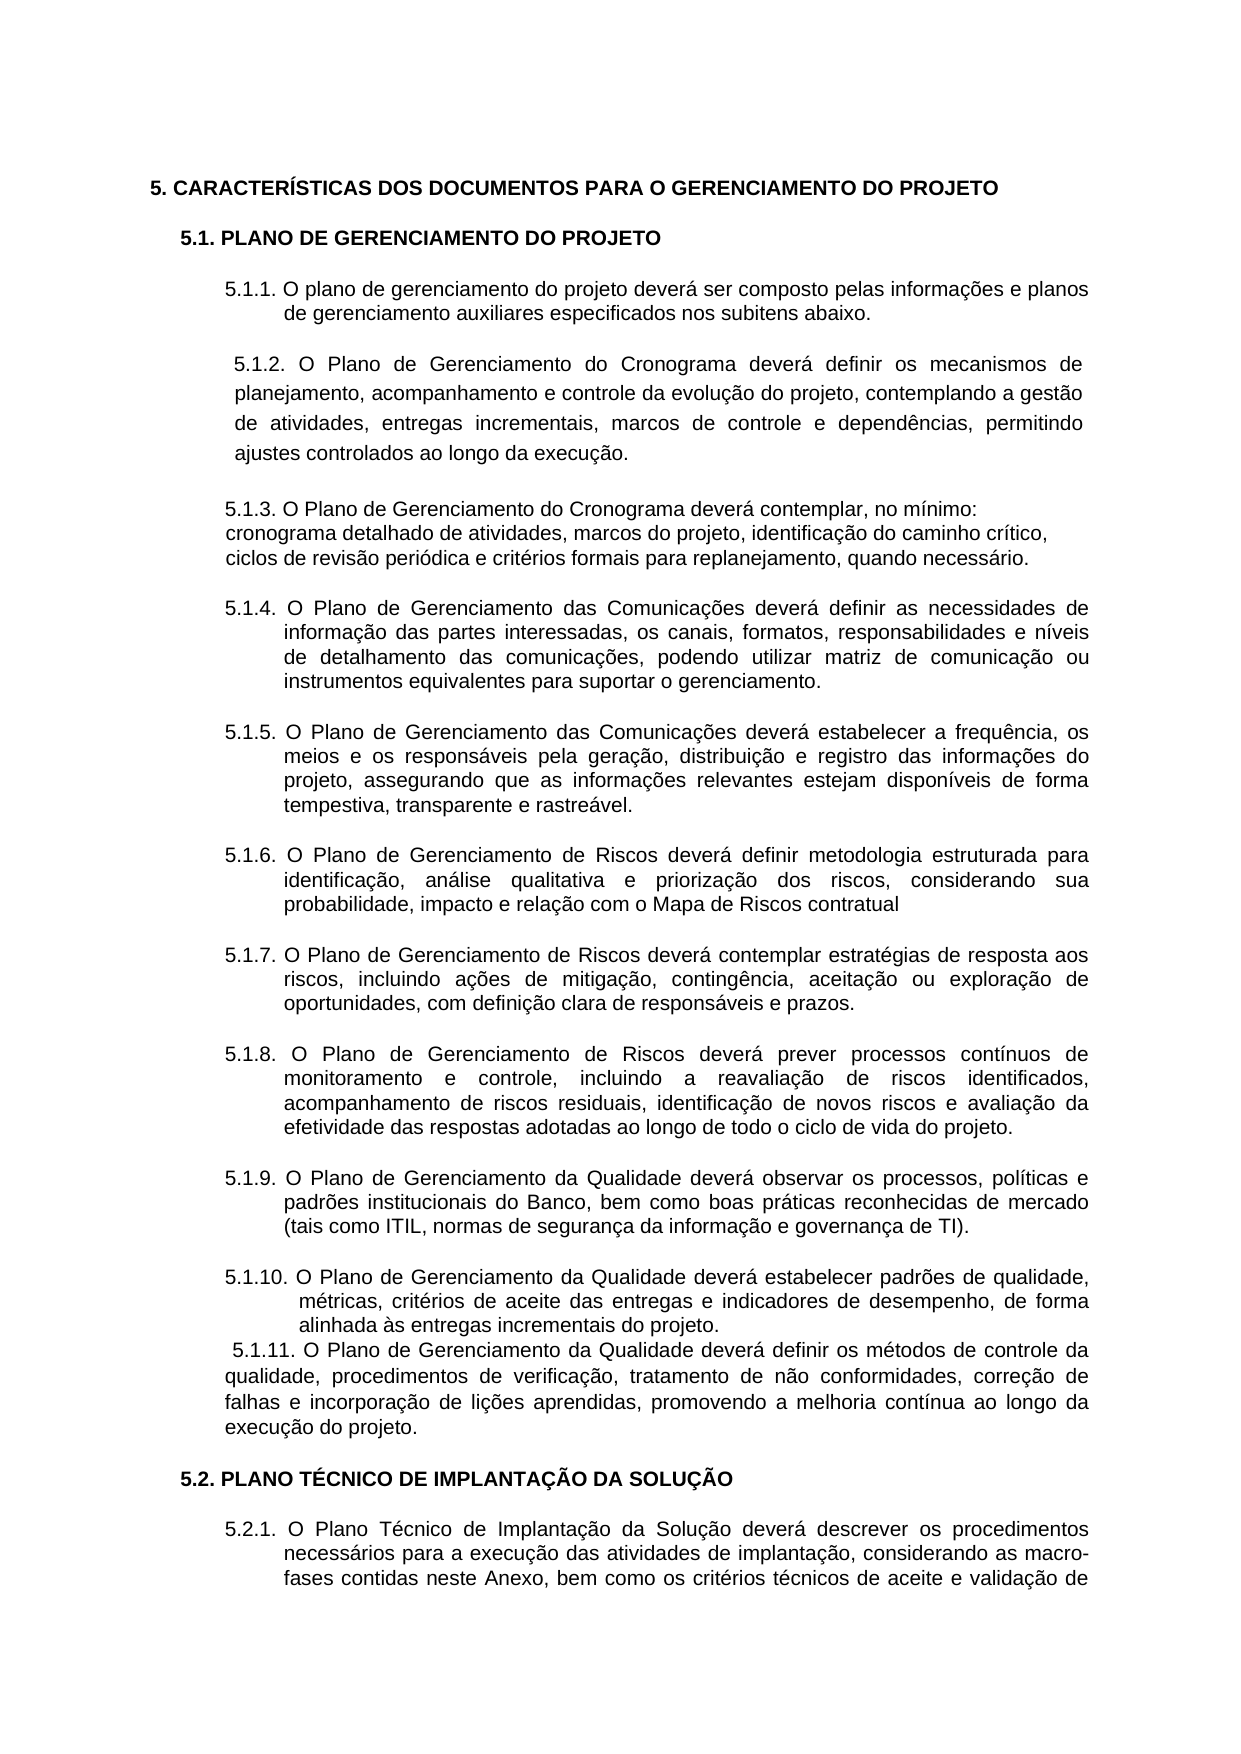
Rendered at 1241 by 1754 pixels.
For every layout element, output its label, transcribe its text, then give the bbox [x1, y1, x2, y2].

text 5.1.6. O Plano de Gerenciamento de Riscos deverá definir metodologia estruturada para identificação, análise qualitativa e priorização dos riscos, considerando sua probabilidade, impacto e relação com o Mapa de Riscos contratual [224, 843, 1090, 916]
subtitle 5.1. PLANO DE GERENCIAMENTO DO PROJETO [180, 226, 1090, 250]
text 5.1.3. O Plano de Gerenciamento do Cronograma deverá contemplar, no mínimo: cronograma detalhado de atividades, marcos do projeto, identificação do caminho crítico, ciclos de revisão periódica e critérios formais para replanejamento, quando necessário. [224, 497, 1090, 569]
text 5.2.1. O Plano Técnico de Implantação da Solução deverá descrever os procedimentos necessários para a execução das atividades de implantação, considerando as macro-fases contidas neste Anexo, bem como os critérios técnicos de aceite e validação de [224, 1517, 1090, 1589]
subtitle 5. CARACTERÍSTICAS DOS DOCUMENTOS PARA O GERENCIAMENTO DO PROJETO [150, 176, 1090, 199]
text 5.1.7. O Plano de Gerenciamento de Riscos deverá contemplar estratégias de resposta aos riscos, incluindo ações de mitigação, contingência, aceitação ou exploração de oportunidades, com definição clara de responsáveis e prazos. [224, 942, 1090, 1015]
text 5.1.5. O Plano de Gerenciamento das Comunicações deverá estabelecer a frequência, os meios e os responsáveis pela geração, distribuição e registro das informações do projeto, assegurando que as informações relevantes estejam disponíveis de forma tempestiva, transparente e rastreável. [224, 719, 1090, 817]
text 5.1.10. O Plano de Gerenciamento da Qualidade deverá estabelecer padrões de qualidade, métricas, critérios de aceite das entregas e indicadores de desempenho, de forma alinhada às entregas incrementais do projeto. [224, 1264, 1090, 1337]
text 5.1.9. O Plano de Gerenciamento da Qualidade deverá observar os processos, políticas e padrões institucionais do Banco, bem como boas práticas reconhecidas de mercado (tais como ITIL, normas de segurança da informação e governança de TI). [224, 1165, 1090, 1238]
text 5.1.11. O Plano de Gerenciamento da Qualidade deverá definir os métodos de controle da qualidade, procedimentos de verificação, tratamento de não conformidades, correção de falhas e incorporação de lições aprendidas, promovendo a melhoria contínua ao longo da execução do projeto. [224, 1338, 1090, 1439]
subtitle 5.2. PLANO TÉCNICO DE IMPLANTAÇÃO DA SOLUÇÃO [180, 1466, 1090, 1490]
text 5.1.2. O Plano de Gerenciamento do Cronograma deverá definir os mecanismos de planejamento, acompanhamento e controle da evolução do projeto, contemplando a gestão de atividades, entregas incrementais, marcos de controle e dependências, permitindo ajustes controlados ao longo da execução. [233, 351, 1084, 465]
text 5.1.8. O Plano de Gerenciamento de Riscos deverá prever processos contínuos de monitoramento e controle, incluindo a reavaliação de riscos identificados, acompanhamento de riscos residuais, identificação de novos riscos e avaliação da efetividade das respostas adotadas ao longo de todo o ciclo de vida do projeto. [224, 1042, 1090, 1139]
text 5.1.1. O plano de gerenciamento do projeto deverá ser composto pelas informações e planos de gerenciamento auxiliares especificados nos subitens abaixo. [224, 276, 1090, 325]
text 5.1.4. O Plano de Gerenciamento das Comunicações deverá definir as necessidades de informação das partes interessadas, os canais, formatos, responsabilidades e níveis de detalhamento das comunicações, podendo utilizar matriz de comunicação ou instrumentos equivalentes para suportar o gerenciamento. [224, 596, 1090, 693]
